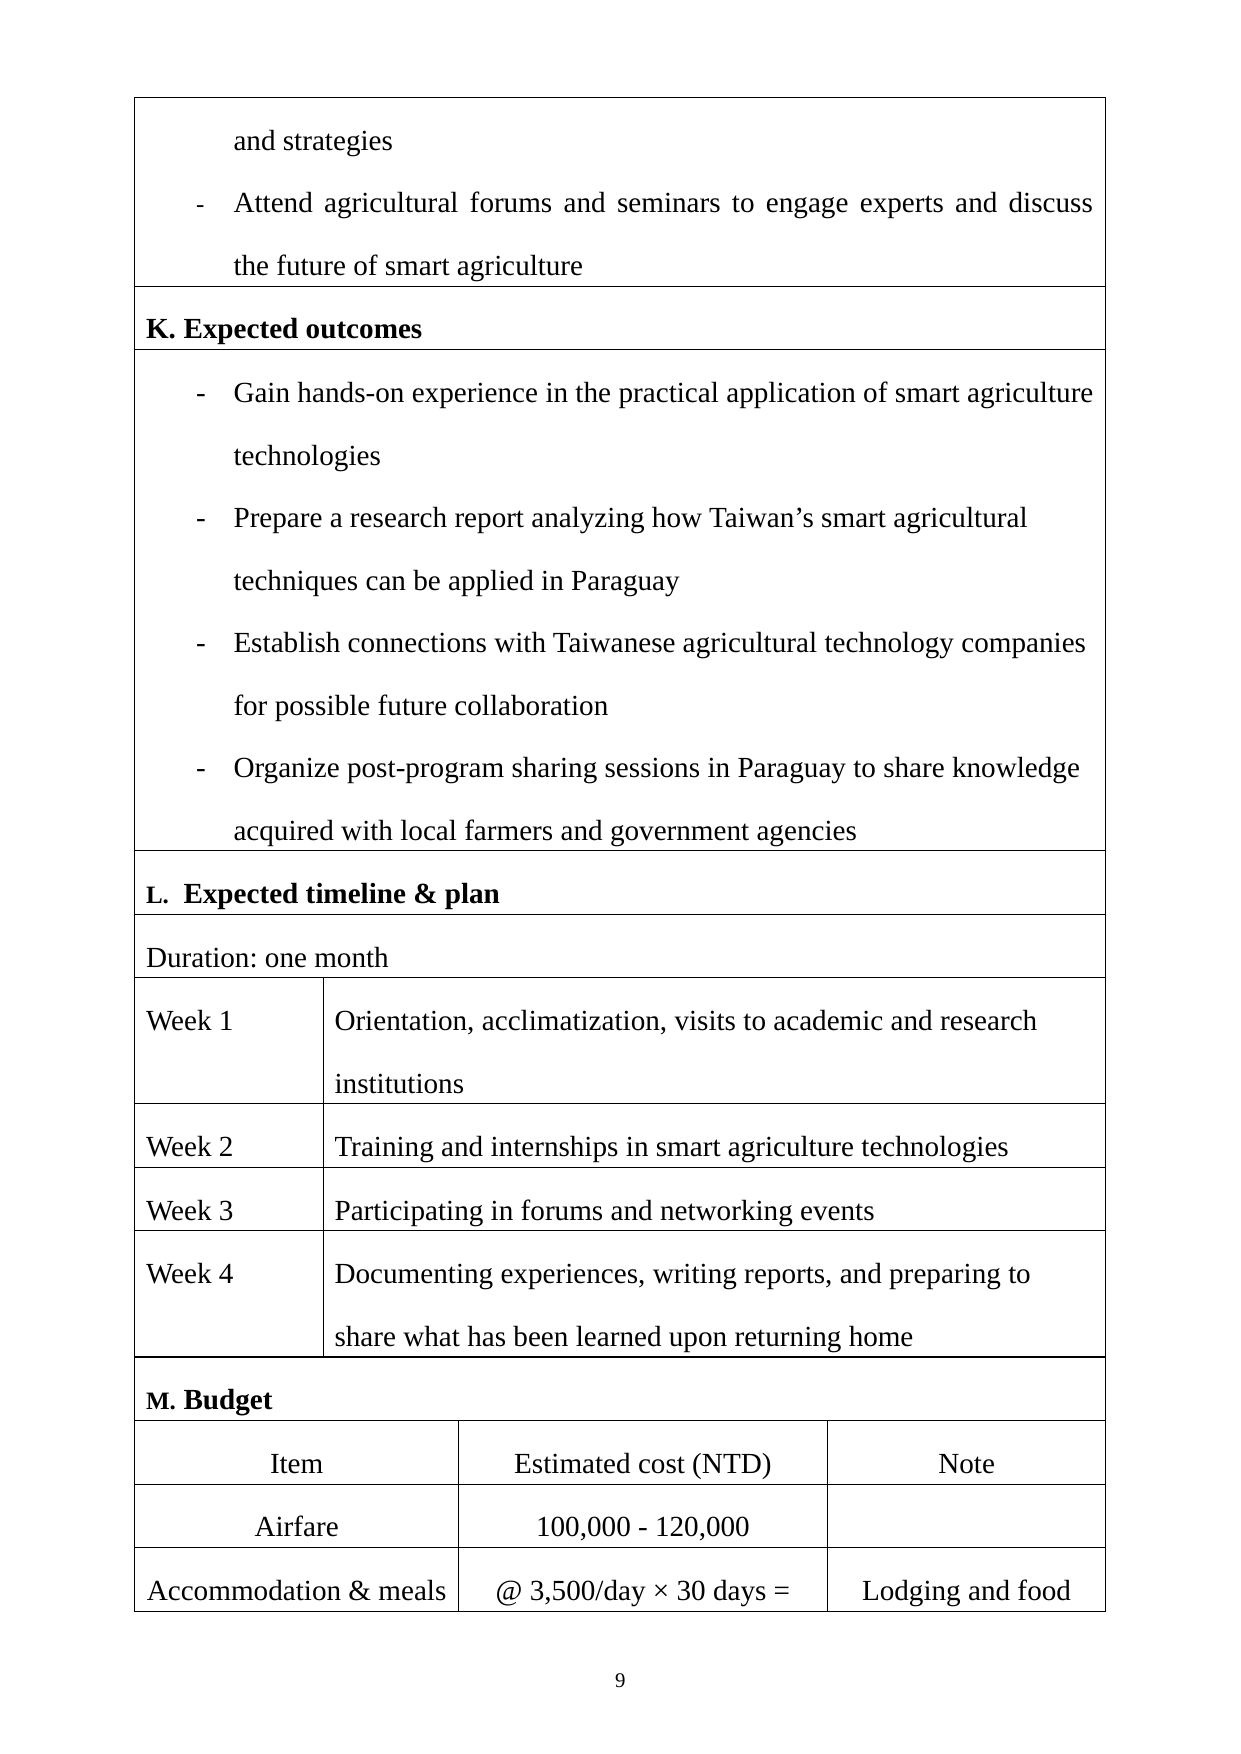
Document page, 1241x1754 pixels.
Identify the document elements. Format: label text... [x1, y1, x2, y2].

table_cell Week 1 [135, 978, 323, 1103]
table_cell Gain hands-on experience in the practical application of smart agriculture technologies Prepare a research report analyzing how Taiwan’s smart agricultural techniques can be applied in Paraguay Establish connections with Taiwanese agricultural technology companies for possible future collaboration Organize post-program sharing sessions in Paraguay to share knowledge acquired with local farmers and government agencies [135, 350, 1105, 850]
table_cell Week 2 [135, 1104, 323, 1167]
table_cell Week 4 [135, 1231, 323, 1356]
table_cell Training and internships in smart agriculture technologies [324, 1104, 1105, 1167]
table_cell Expected timeline & plan [135, 851, 1105, 914]
table_cell Lodging and food [828, 1548, 1105, 1611]
table_cell Airfare [135, 1485, 458, 1547]
table_cell Accommodation & meals [135, 1548, 458, 1611]
table_cell Note [828, 1421, 1105, 1483]
table_cell [828, 1485, 1105, 1547]
table_cell Participating in forums and networking events [324, 1168, 1105, 1230]
table_cell Duration: one month [135, 915, 1105, 977]
table_cell Expected outcomes [135, 287, 1105, 349]
table_cell Estimated cost (NTD) [459, 1421, 827, 1483]
table_cell Item [135, 1421, 458, 1483]
table_cell Documenting experiences, writing reports, and preparing to share what has been learned upon returning home [324, 1231, 1105, 1356]
table_cell Orientation, acclimatization, visits to academic and research institutions [324, 978, 1105, 1103]
table_cell @ 3,500/day × 30 days = [459, 1548, 827, 1611]
table_cell and strategies Attend agricultural forums and seminars to engage experts and discuss the future of smart agriculture [135, 98, 1105, 286]
table_cell Week 3 [135, 1168, 323, 1230]
table_cell Budget [135, 1358, 1105, 1420]
table_cell 100,000 - 120,000 [459, 1485, 827, 1547]
